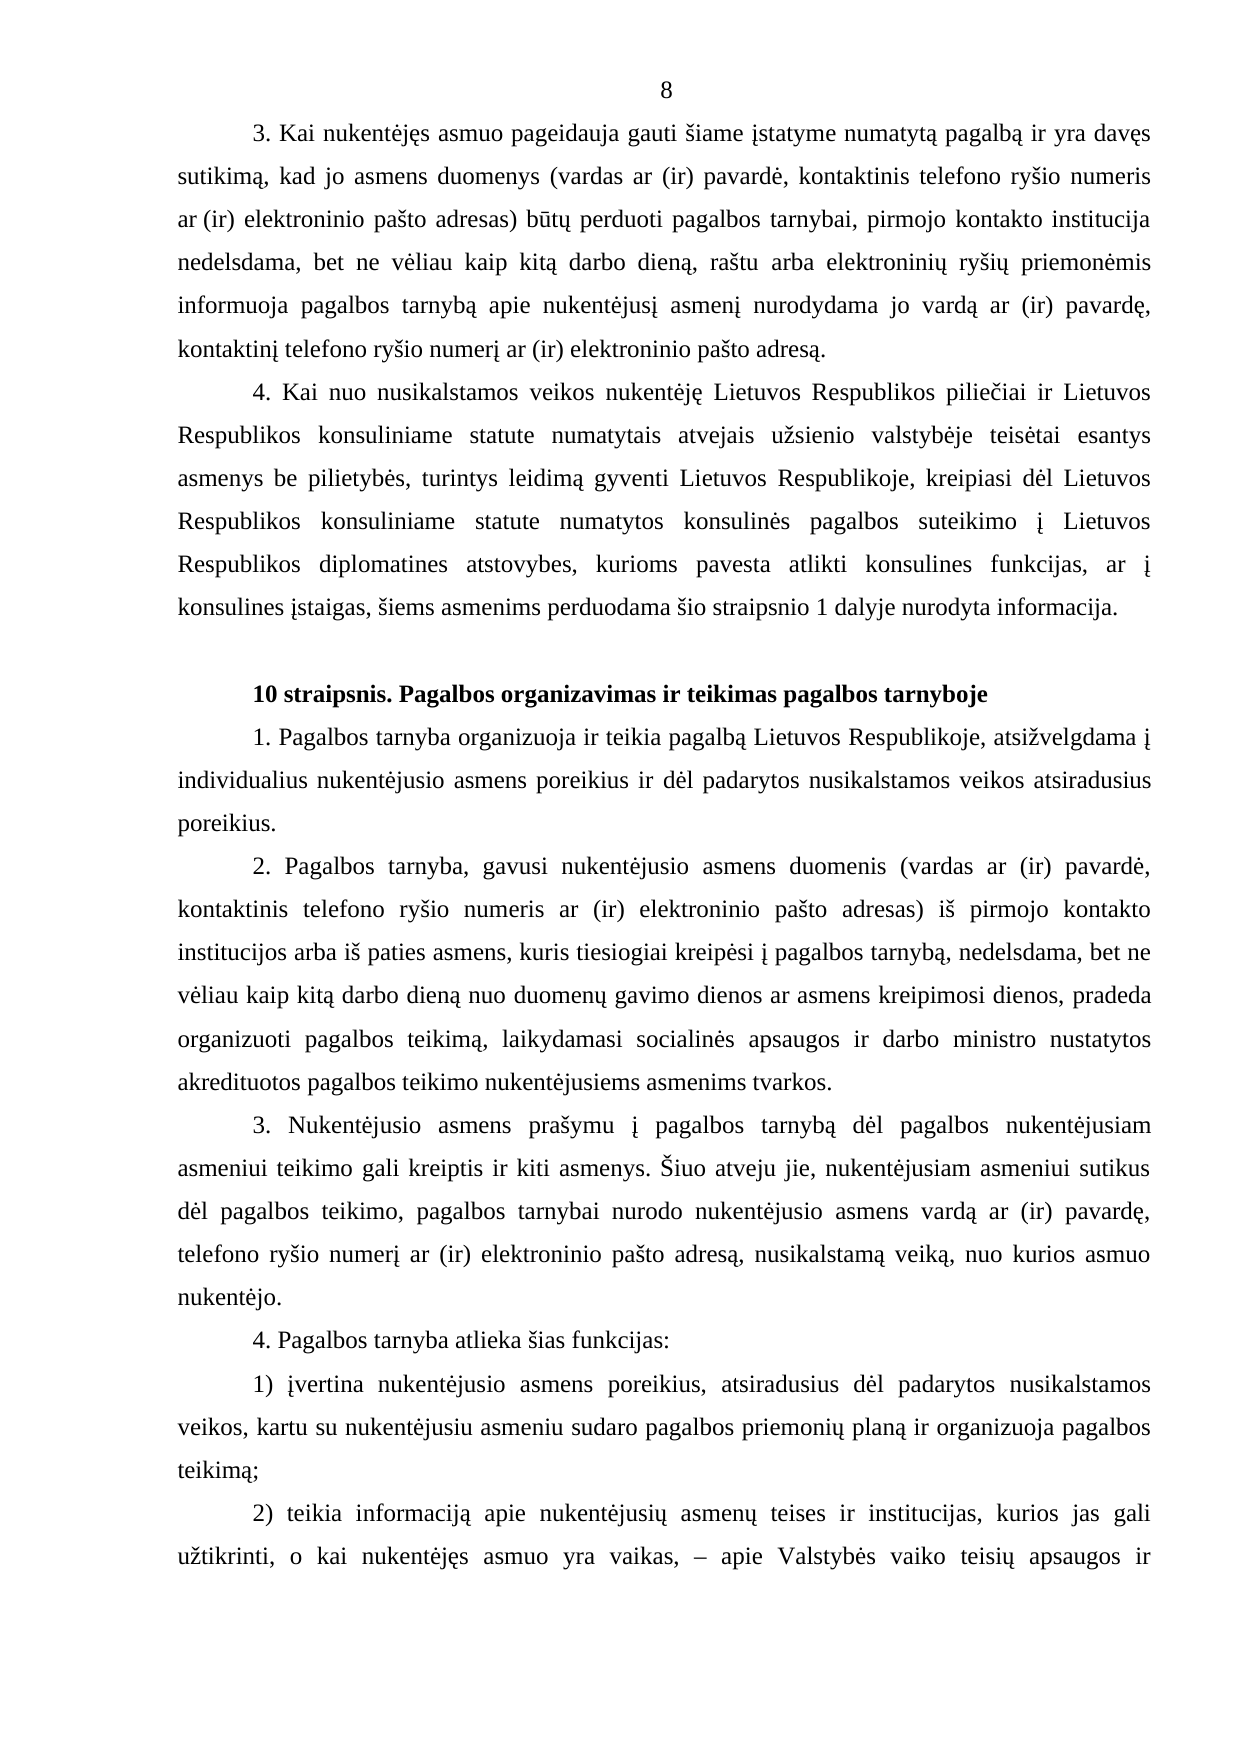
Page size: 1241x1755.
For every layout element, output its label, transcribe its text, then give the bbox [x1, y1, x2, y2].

text 2) teikia informaciją apie nukentėjusių asmenų teises ir institucijas, kurios jas gali užtikrinti, o kai nukentėjęs asmuo yra vaikas, – apie Valstybės vaiko teisių apsaugos ir [177, 1498, 1152, 1570]
text 3. Kai nukentėjęs asmuo pageidauja gauti šiame įstatyme numatytą pagalbą ir yra davęs sutikimą, kad jo asmens duomenys (vardas ar (ir) pavardė, kontaktinis telefono ryšio numeris ar (ir) elektroninio pašto adresas) būtų perduoti pagalbos tarnybai, pirmojo kontakto institucija nedelsdama, bet ne vėliau kaip kitą darbo dieną, raštu arba elektroninių ryšių priemonėmis informuoja pagalbos tarnybą apie nukentėjusį asmenį nurodydama jo vardą ar (ir) pavardę, kontaktinį telefono ryšio numerį ar (ir) elektroninio pašto adresą. [177, 118, 1152, 362]
text 1) įvertina nukentėjusio asmens poreikius, atsiradusius dėl padarytos nusikalstamos veikos, kartu su nukentėjusiu asmeniu sudaro pagalbos priemonių planą ir organizuoja pagalbos teikimą; [177, 1369, 1152, 1484]
text 2. Pagalbos tarnyba, gavusi nukentėjusio asmens duomenis (vardas ar (ir) pavardė, kontaktinis telefono ryšio numeris ar (ir) elektroninio pašto adresas) iš pirmojo kontakto institucijos arba iš paties asmens, kuris tiesiogiai kreipėsi į pagalbos tarnybą, nedelsdama, bet ne vėliau kaip kitą darbo dieną nuo duomenų gavimo dienos ar asmens kreipimosi dienos, pradeda organizuoti pagalbos teikimą, laikydamasi socialinės apsaugos ir darbo ministro nustatytos akredituotos pagalbos teikimo nukentėjusiems asmenims tvarkos. [177, 851, 1152, 1096]
text 1. Pagalbos tarnyba organizuoja ir teikia pagalbą Lietuvos Respublikoje, atsižvelgdama į individualius nukentėjusio asmens poreikius ir dėl padarytos nusikalstamos veikos atsiradusius poreikius. [177, 722, 1152, 837]
text 3. Nukentėjusio asmens prašymu į pagalbos tarnybą dėl pagalbos nukentėjusiam asmeniui teikimo gali kreiptis ir kiti asmenys. Šiuo atveju jie, nukentėjusiam asmeniui sutikus dėl pagalbos teikimo, pagalbos tarnybai nurodo nukentėjusio asmens vardą ar (ir) pavardę, telefono ryšio numerį ar (ir) elektroninio pašto adresą, nusikalstamą veiką, nuo kurios asmuo nukentėjo. [177, 1110, 1152, 1311]
text 10 straipsnis. Pagalbos organizavimas ir teikimas pagalbos tarnyboje [177, 679, 1152, 707]
text 4. Kai nuo nusikalstamos veikos nukentėję Lietuvos Respublikos piliečiai ir Lietuvos Respublikos konsuliniame statute numatytais atvejais užsienio valstybėje teisėtai esantys asmenys be pilietybės, turintys leidimą gyventi Lietuvos Respublikoje, kreipiasi dėl Lietuvos Respublikos konsuliniame statute numatytos konsulinės pagalbos suteikimo į Lietuvos Respublikos diplomatines atstovybes, kurioms pavesta atlikti konsulines funkcijas, ar į konsulines įstaigas, šiems asmenims perduodama šio straipsnio 1 dalyje nurodyta informacija. [177, 377, 1152, 621]
text 4. Pagalbos tarnyba atlieka šias funkcijas: [177, 1326, 1152, 1354]
